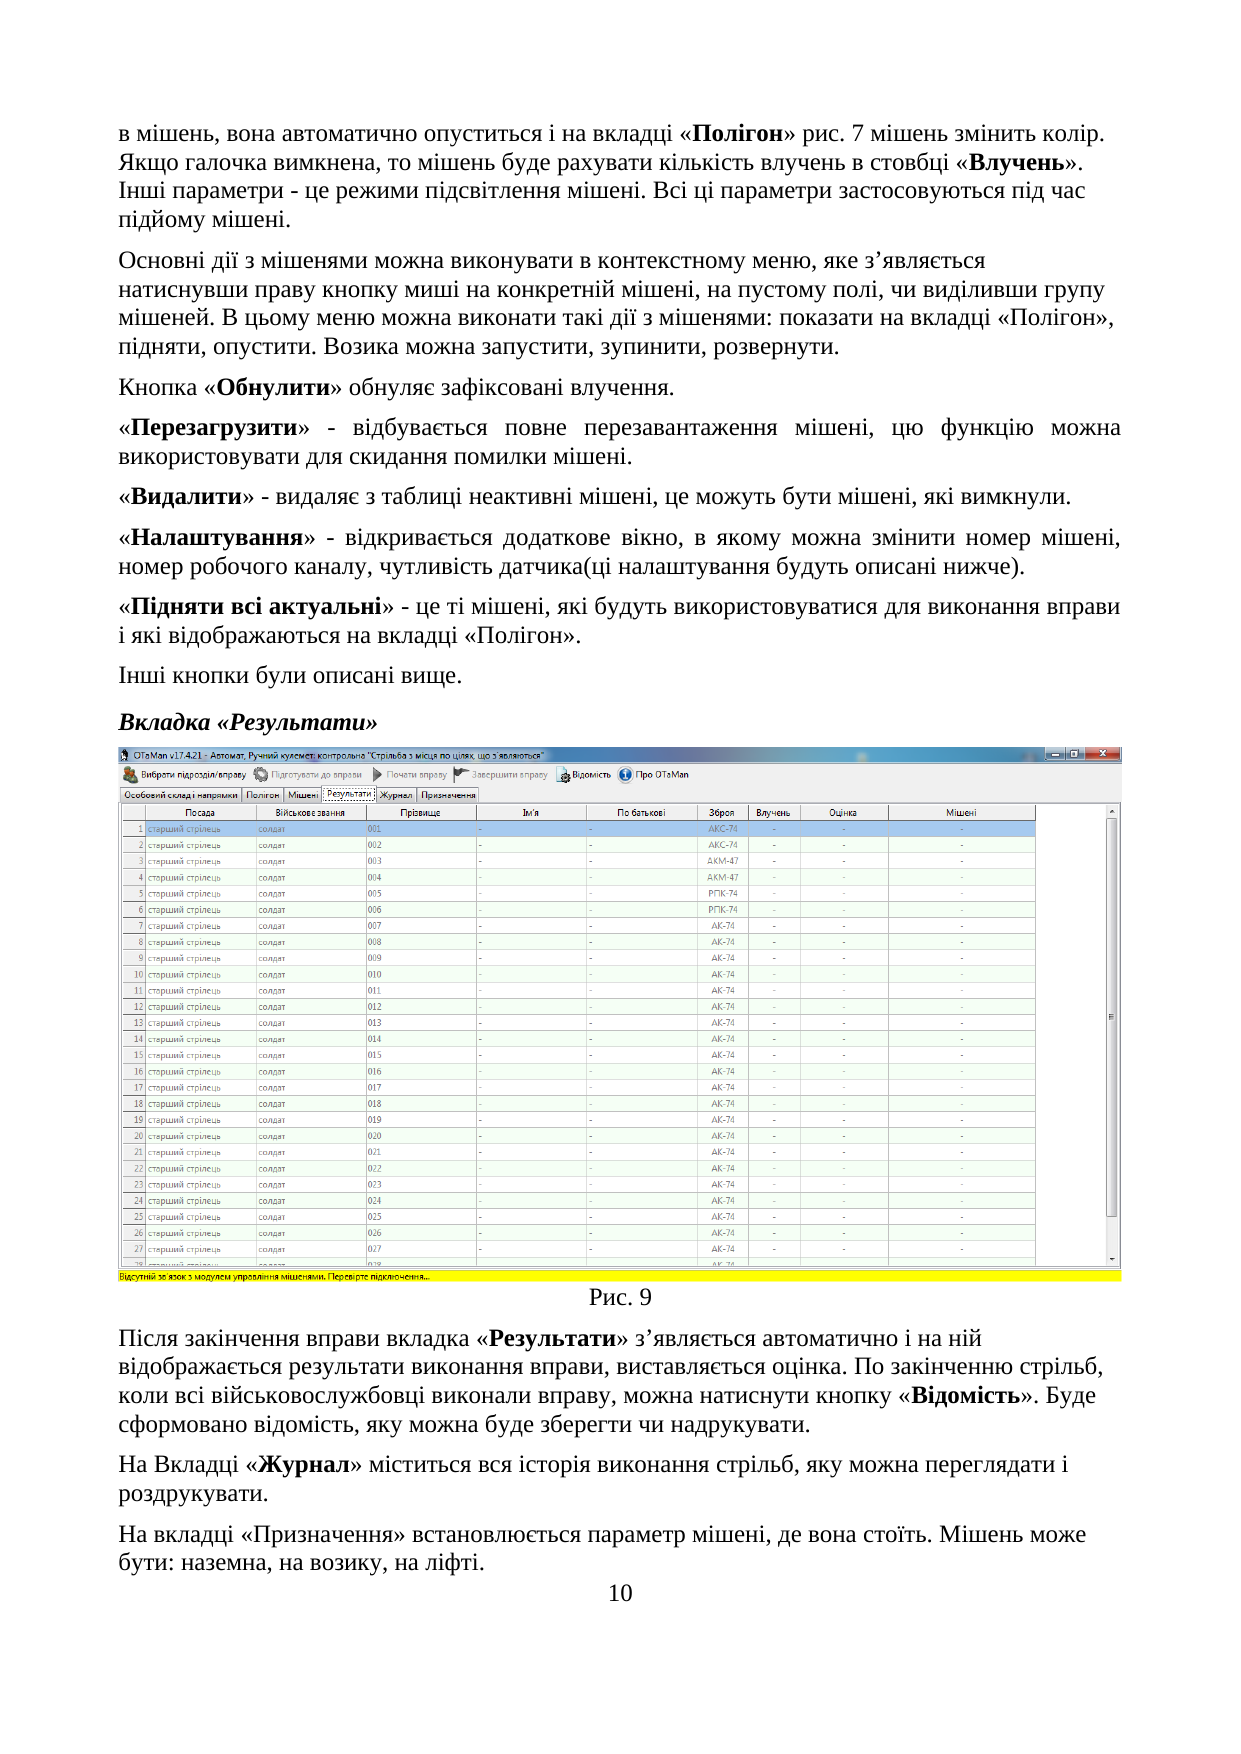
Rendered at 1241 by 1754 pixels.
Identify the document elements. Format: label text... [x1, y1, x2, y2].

text На вкладці «Призначення» встановлюється параметр мішені, де вона стоїть. Мішень може бути: наземна, на возику, на ліфті. [118, 1519, 1122, 1576]
picture [118, 747, 1122, 1282]
text «Підняти всі актуальні» - це ті мішені, які будуть використовуватися для виконання вправи і які відображаються на вкладці «Полігон». [118, 591, 1122, 649]
text Основні дії з мішенями можна виконувати в контекстному меню, яке з’являється натиснувши праву кнопку миші на конкретній мішені, на пустому полі, чи виділивши групу мішеней. В цьому меню можна виконати такі дії з мішенями: показати на вкладці «Полігон», підняти, опустити. Возика можна запустити, зупинити, розвернути. [118, 245, 1122, 360]
text в мішень, вона автоматично опуститься і на вкладці «Полігон» рис. 7 мішень змінить колір. Якщо галочка вимкнена, то мішень буде рахувати кількість влучень в стовбці «Влучень». Інші параметри - це режими підсвітлення мішені. Всі ці параметри застосовуються під час підйому мішені. [118, 118, 1122, 233]
subtitle Вкладка «Результати» [118, 707, 1122, 736]
text Рис. 9 [118, 1282, 1122, 1311]
text «Видалити» - видаляє з таблиці неактивні мішені, це можуть бути мішені, які вимкнули. [118, 481, 1122, 510]
text «Налаштування» - відкривається додаткове вікно, в якому можна змінити номер мішені, номер робочого каналу, чутливість датчика(ці налаштування будуть описані нижче). [118, 522, 1122, 579]
text Кнопка «Обнулити» обнуляє зафіксовані влучення. [118, 372, 1122, 400]
text Після закінчення вправи вкладка «Результати» з’являється автоматично і на ній відображається результати виконання вправи, виставляється оцінка. По закінченню стрільб, коли всі військовослужбовці виконали вправу, можна натиснути кнопку «Відомість». Буде сформовано відомість, яку можна буде зберегти чи надрукувати. [118, 1323, 1122, 1438]
text На Вкладці «Журнал» міститься вся історія виконання стрільб, яку можна переглядати і роздрукувати. [118, 1449, 1122, 1507]
text «Перезагрузити» - відбувається повне перезавантаження мішені, цю функцію можна використовувати для скидання помилки мішені. [118, 412, 1122, 470]
text Інші кнопки були описані вище. [118, 661, 1122, 689]
